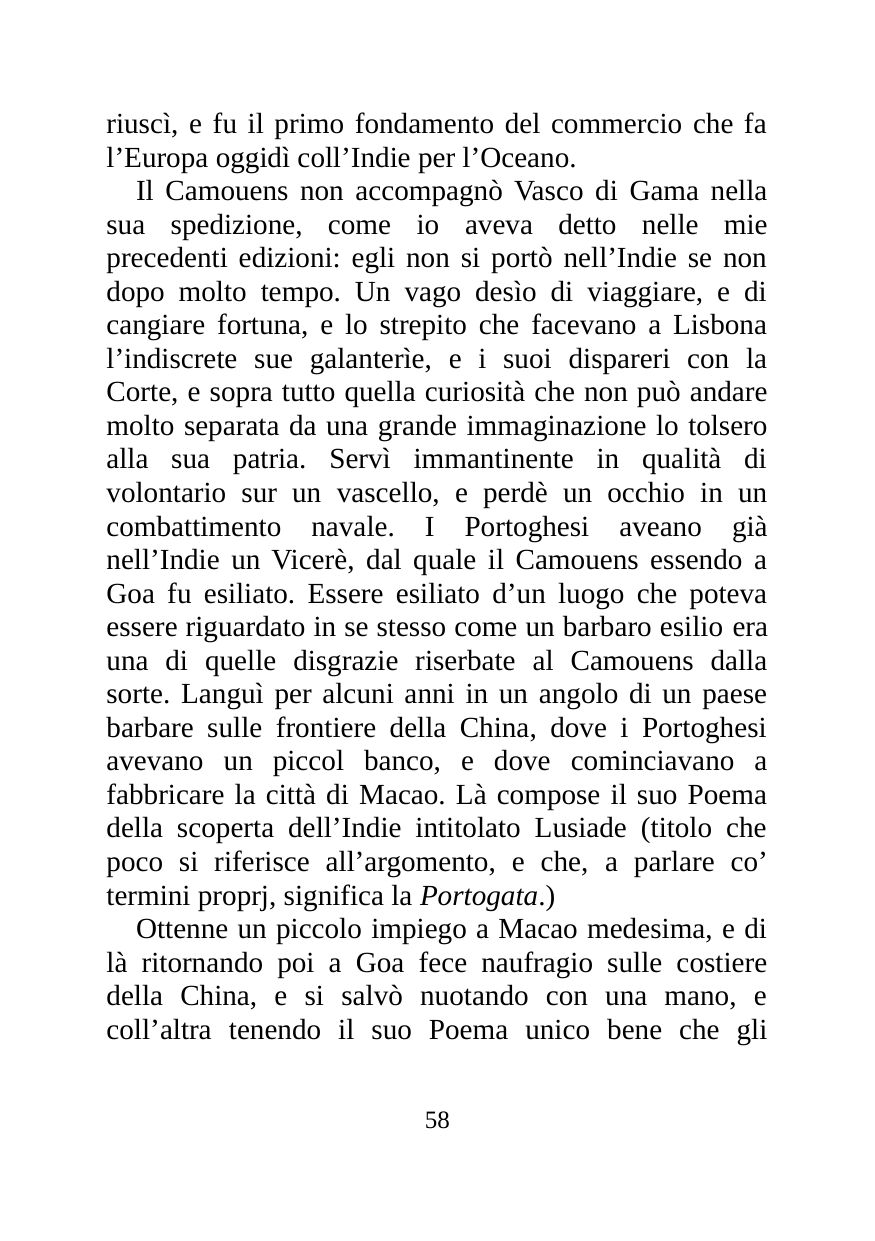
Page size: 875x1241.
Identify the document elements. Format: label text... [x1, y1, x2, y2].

text Ottenne un piccolo impiego a Macao medesima, e di là ritornando poi a Goa fece naufragio sulle costiere della China, e si salvò nuotando con una mano, e coll’altra tenendo il suo Poema unico bene che gli [106, 911, 768, 1045]
text Il Camouens non accompagnò Vasco di Gama nella sua spedizione, come io aveva detto nelle mie precedenti edizioni: egli non si portò nell’Indie se non dopo molto tempo. Un vago desìo di viaggiare, e di cangiare fortuna, e lo strepito che facevano a Lisbona l’indiscrete sue galanterìe, e i suoi dispareri con la Corte, e sopra tutto quella curiosità che non può andare molto separata da una grande immaginazione lo tolsero alla sua patria. Servì immantinente in qualità di volontario sur un vascello, e perdè un occhio in un combattimento navale. I Portoghesi aveano già nell’Indie un Vicerè, dal quale il Camouens essendo a Goa fu esiliato. Essere esiliato d’un luogo che poteva essere riguardato in se stesso come un barbaro esilio era una di quelle disgrazie riserbate al Camouens dalla sorte. Languì per alcuni anni in un angolo di un paese barbare sulle frontiere della China, dove i Portoghesi avevano un piccol banco, e dove cominciavano a fabbricare la città di Macao. Là compose il suo Poema della scoperta dell’Indie intitolato Lusiade (titolo che poco si riferisce all’argomento, e che, a parlare co’ termini proprj, significa la Portogata.) [106, 173, 768, 911]
text riuscì, e fu il primo fondamento del commercio che fa l’Europa oggidì coll’Indie per l’Oceano. [106, 106, 768, 173]
